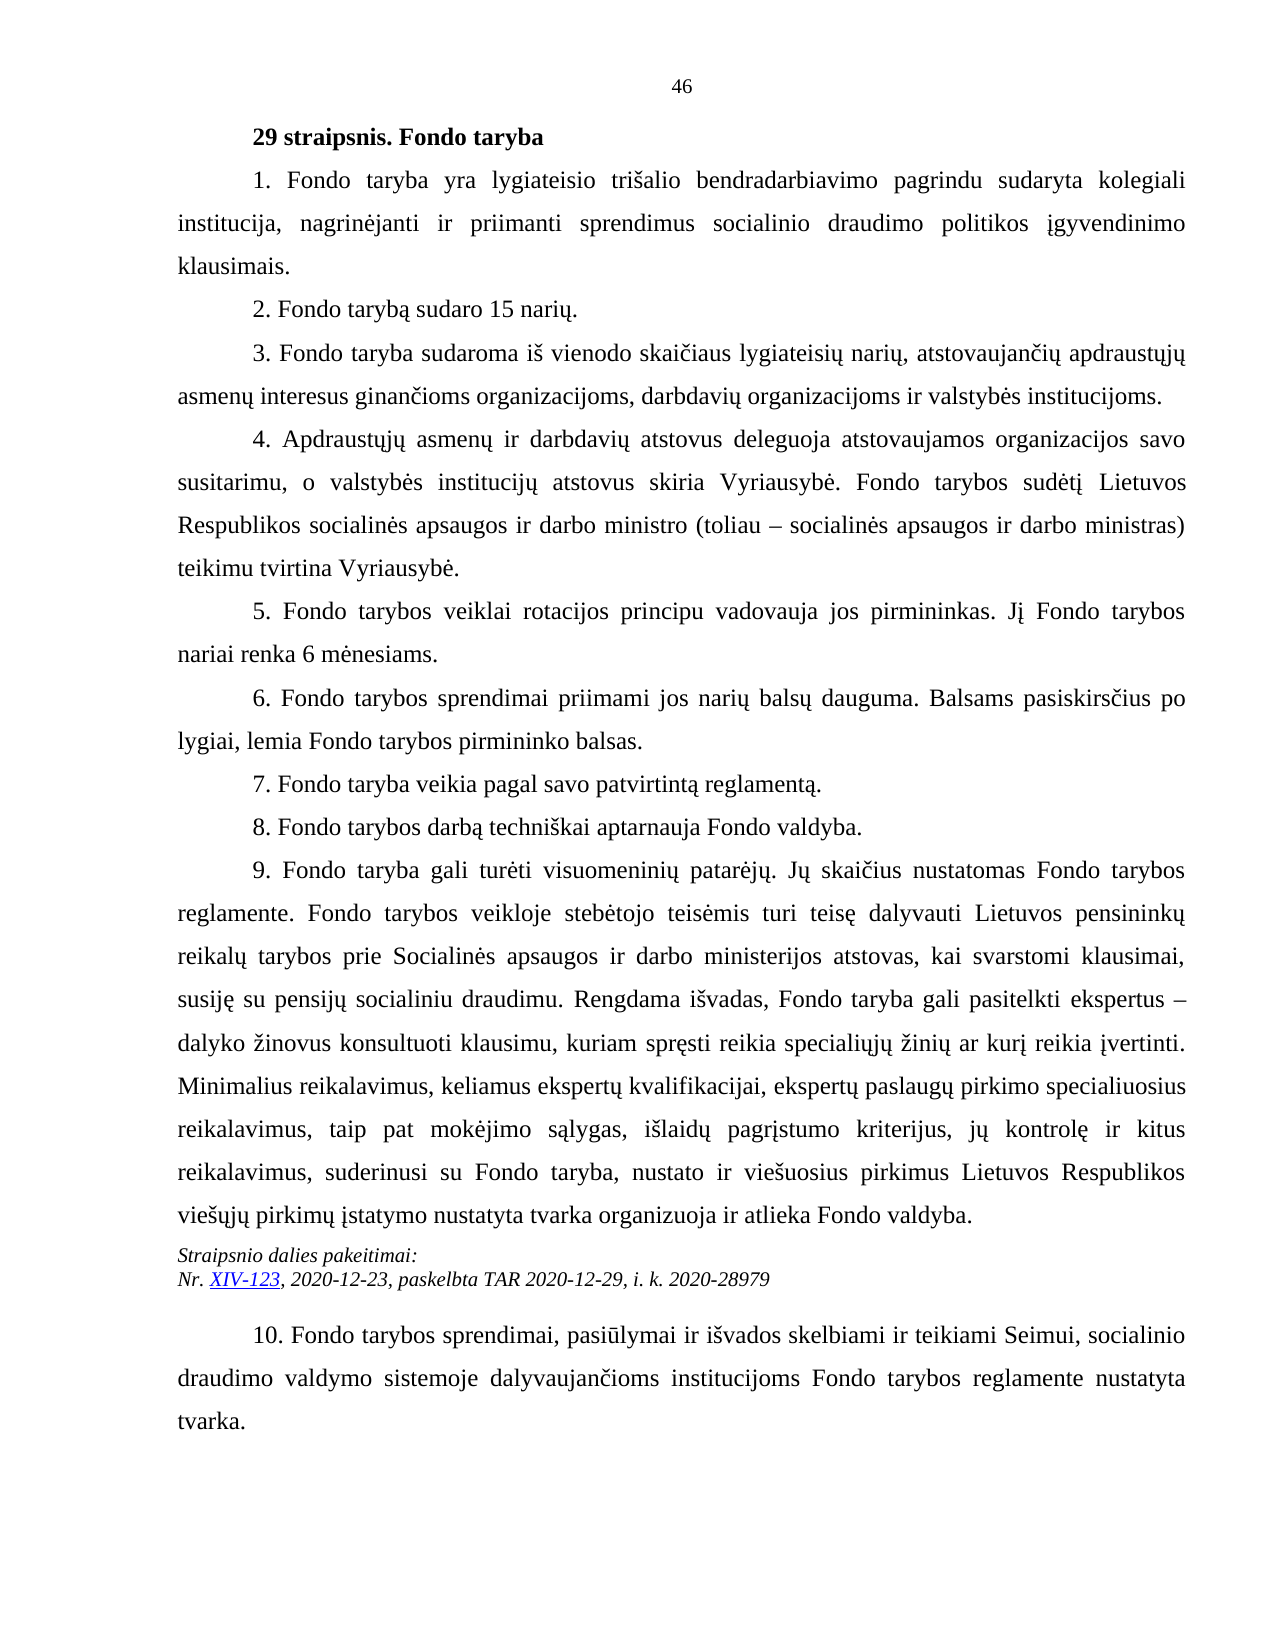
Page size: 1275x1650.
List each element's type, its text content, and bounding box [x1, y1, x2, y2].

text Nr. XIV-123, 2020-12-23, paskelbta TAR 2020-12-29, i. k. 2020-28979 [177, 1267, 1186, 1291]
text Straipsnio dalies pakeitimai: [177, 1243, 1186, 1267]
text 6. Fondo tarybos sprendimai priimami jos narių balsų dauguma. Balsams pasiskirsčius po lygiai, lemia Fondo tarybos pirmininko balsas. [177, 683, 1186, 754]
text 7. Fondo taryba veikia pagal savo patvirtintą reglamentą. [177, 769, 1186, 798]
text 8. Fondo tarybos darbą techniškai aptarnauja Fondo valdyba. [177, 812, 1186, 841]
text 3. Fondo taryba sudaroma iš vienodo skaičiaus lygiateisių narių, atstovaujančių apdraustųjų asmenų interesus ginančioms organizacijoms, darbdavių organizacijoms ir valstybės institucijoms. [177, 338, 1186, 409]
text 29 straipsnis. Fondo taryba [177, 122, 1186, 151]
text 1. Fondo taryba yra lygiateisio trišalio bendradarbiavimo pagrindu sudaryta kolegiali institucija, nagrinėjanti ir priimanti sprendimus socialinio draudimo politikos įgyvendinimo klausimais. [177, 165, 1186, 280]
text 9. Fondo taryba gali turėti visuomeninių patarėjų. Jų skaičius nustatomas Fondo tarybos reglamente. Fondo tarybos veikloje stebėtojo teisėmis turi teisę dalyvauti Lietuvos pensininkų reikalų tarybos prie Socialinės apsaugos ir darbo ministerijos atstovas, kai svarstomi klausimai, susiję su pensijų socialiniu draudimu. Rengdama išvadas, Fondo taryba gali pasitelkti ekspertus – dalyko žinovus konsultuoti klausimu, kuriam spręsti reikia specialiųjų žinių ar kurį reikia įvertinti. Minimalius reikalavimus, keliamus ekspertų kvalifikacijai, ekspertų paslaugų pirkimo specialiuosius reikalavimus, taip pat mokėjimo sąlygas, išlaidų pagrįstumo kriterijus, jų kontrolę ir kitus reikalavimus, suderinusi su Fondo taryba, nustato ir viešuosius pirkimus Lietuvos Respublikos viešųjų pirkimų įstatymo nustatyta tvarka organizuoja ir atlieka Fondo valdyba. [177, 855, 1186, 1229]
text 2. Fondo tarybą sudaro 15 narių. [177, 294, 1186, 323]
text 10. Fondo tarybos sprendimai, pasiūlymai ir išvados skelbiami ir teikiami Seimui, socialinio draudimo valdymo sistemoje dalyvaujančioms institucijoms Fondo tarybos reglamente nustatyta tvarka. [177, 1320, 1186, 1435]
text 4. Apdraustųjų asmenų ir darbdavių atstovus deleguoja atstovaujamos organizacijos savo susitarimu, o valstybės institucijų atstovus skiria Vyriausybė. Fondo tarybos sudėtį Lietuvos Respublikos socialinės apsaugos ir darbo ministro (toliau – socialinės apsaugos ir darbo ministras) teikimu tvirtina Vyriausybė. [177, 424, 1186, 582]
text 5. Fondo tarybos veiklai rotacijos principu vadovauja jos pirmininkas. Jį Fondo tarybos nariai renka 6 mėnesiams. [177, 596, 1186, 668]
